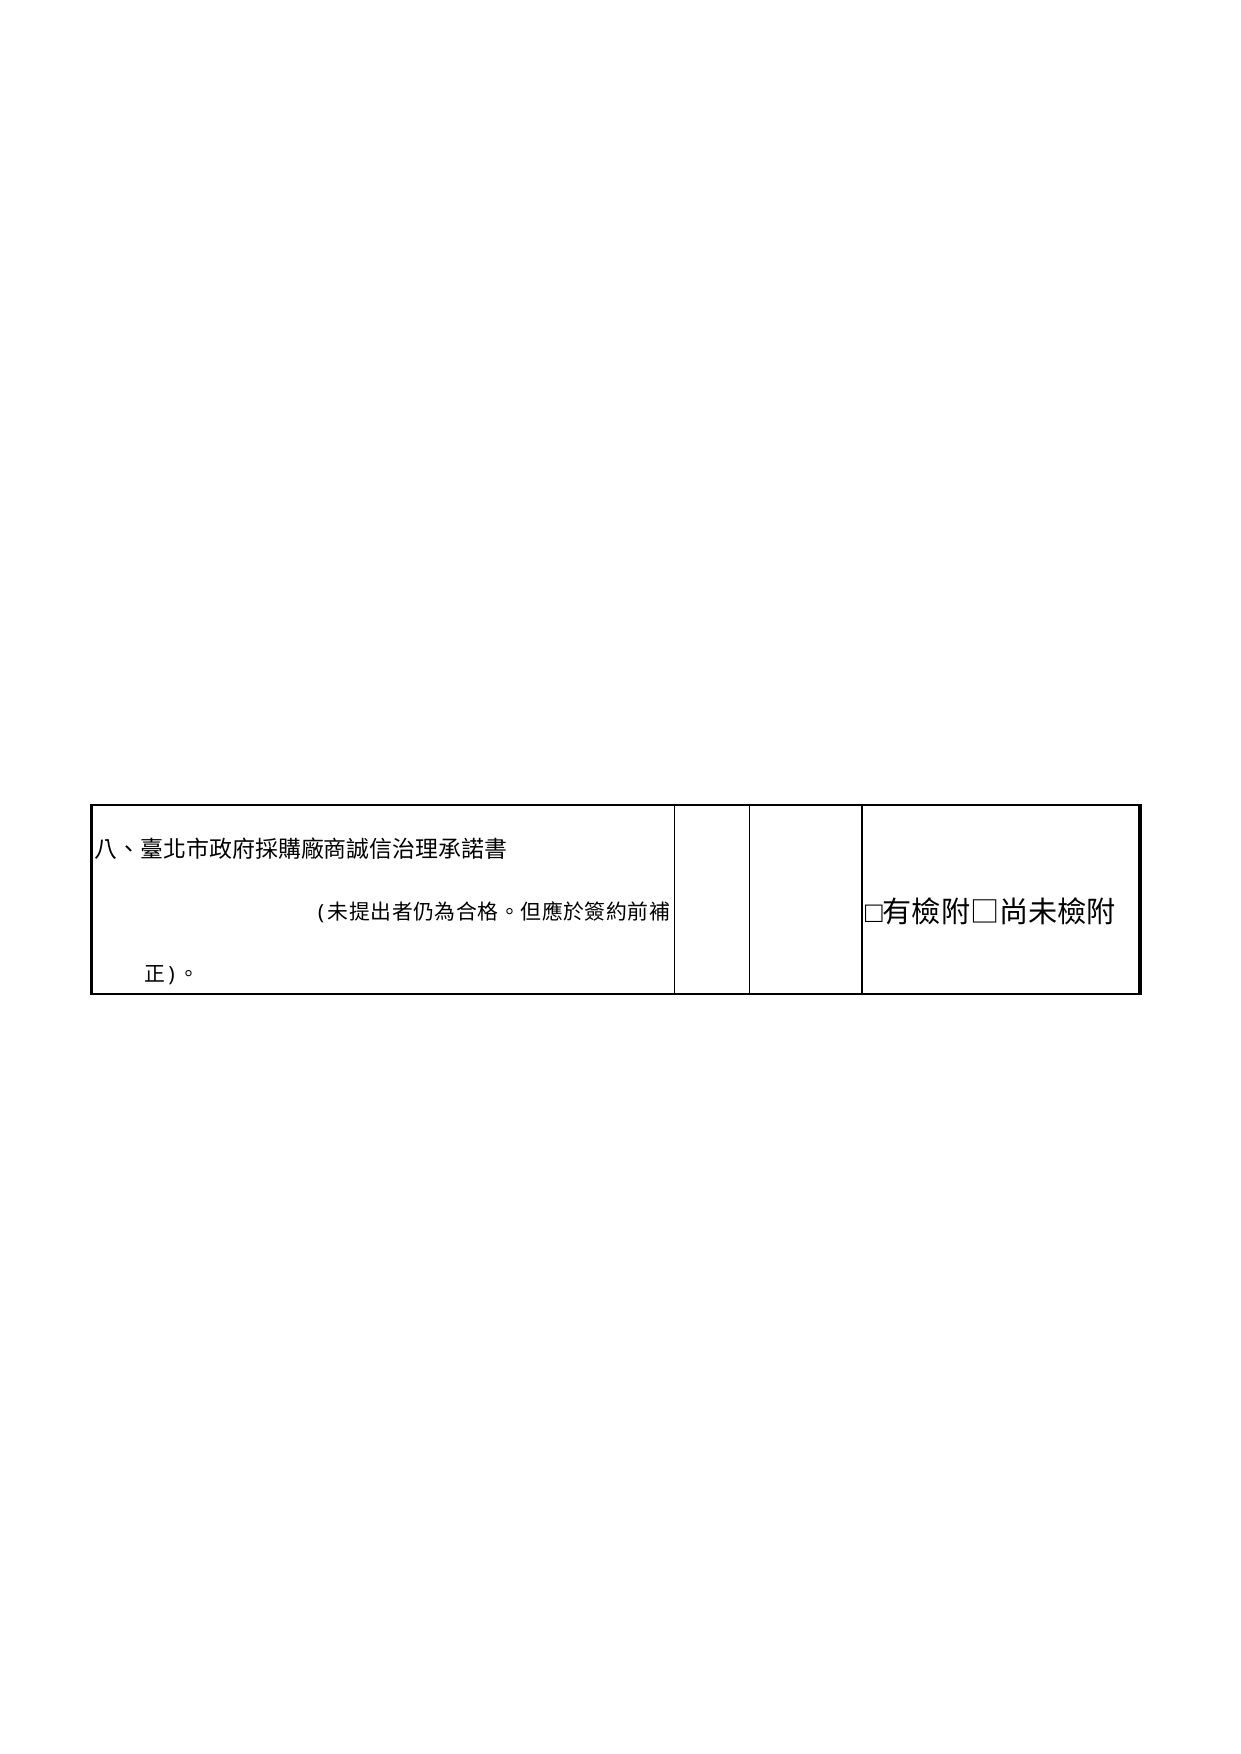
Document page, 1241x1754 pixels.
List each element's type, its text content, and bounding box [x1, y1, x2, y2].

table_cell [750, 806, 861, 993]
table_cell [675, 806, 749, 993]
table_cell 八、臺北市政府採購廠商誠信治理承諾書 (未提出者仍為合格。但應於簽約前補正)。 [93, 806, 674, 993]
table_cell □有檢附□尚未檢附 [863, 806, 1138, 993]
